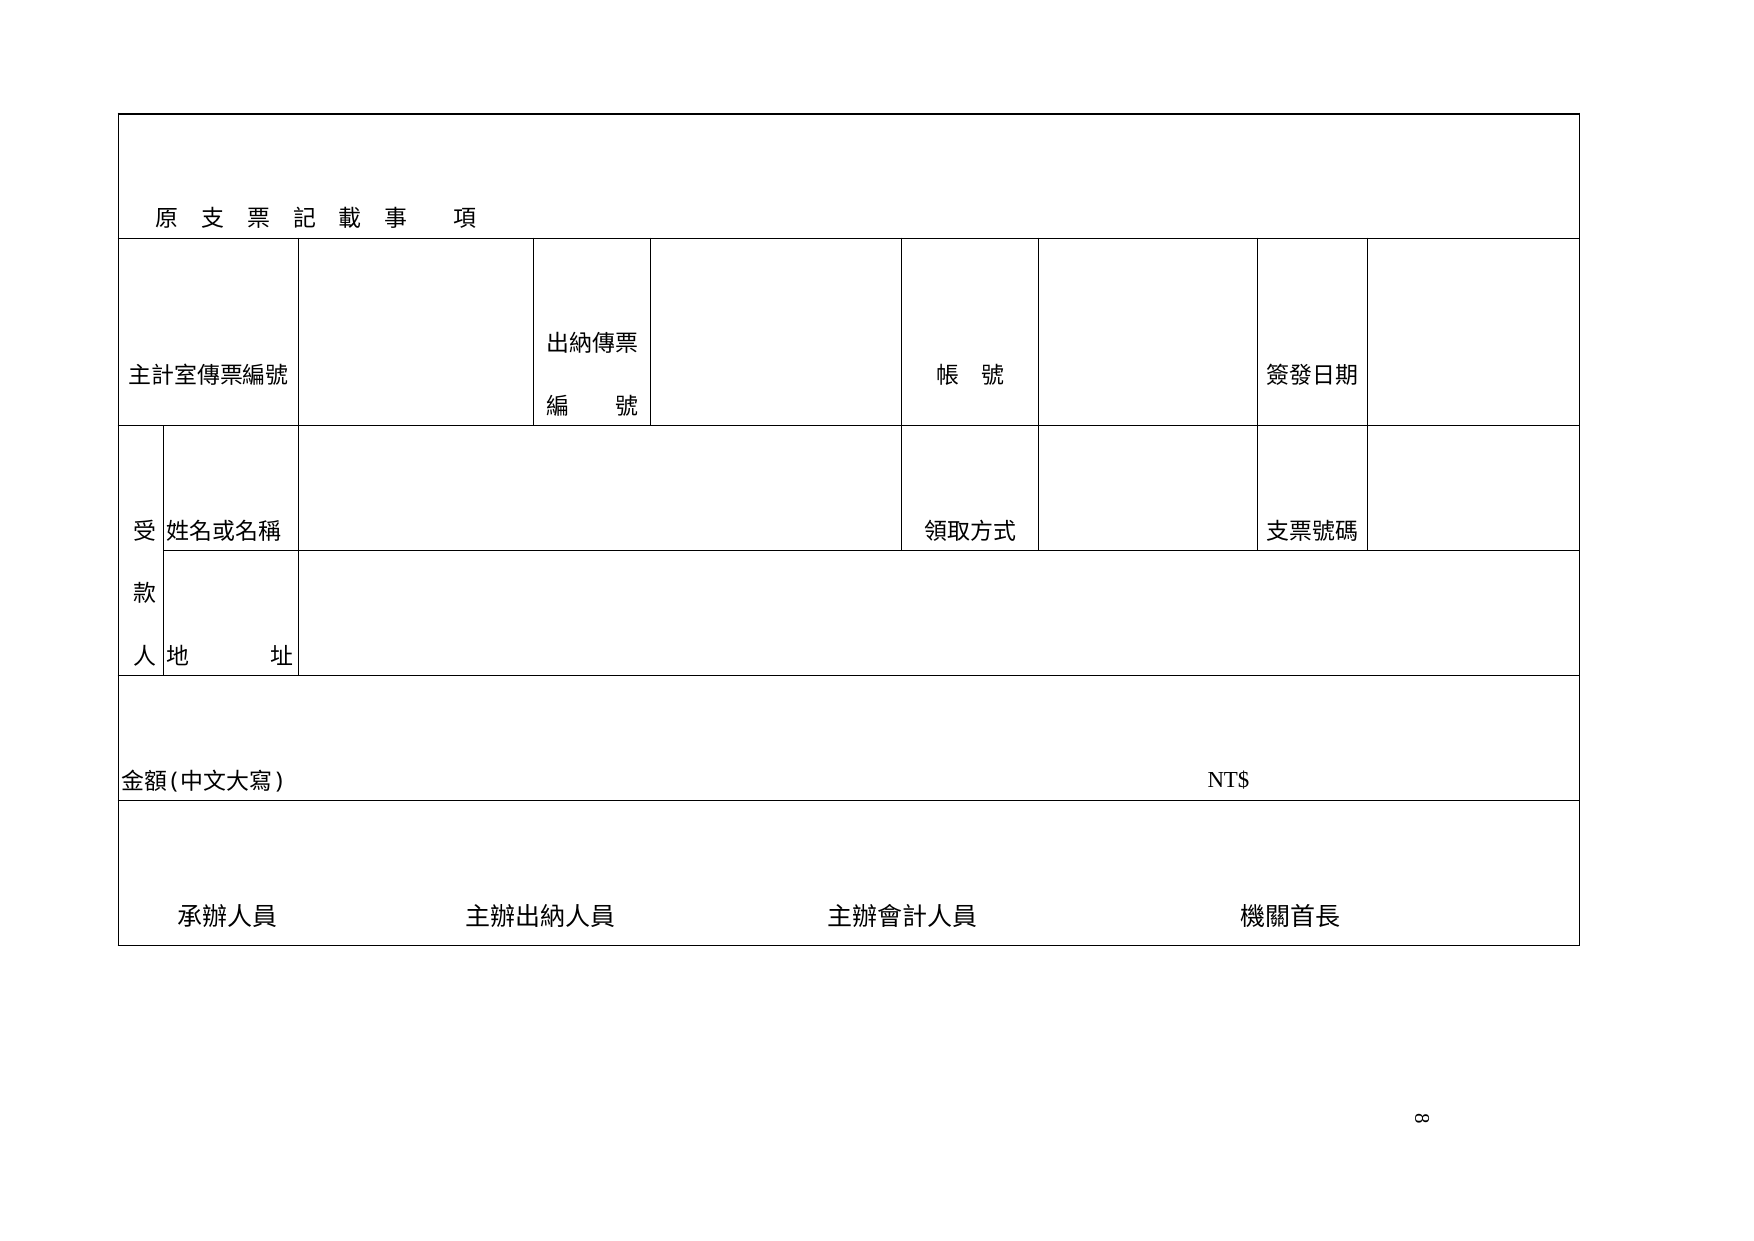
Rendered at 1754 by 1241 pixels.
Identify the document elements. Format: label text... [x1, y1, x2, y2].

table_cell [651, 239, 901, 425]
table_cell [299, 426, 901, 550]
table_cell [299, 239, 533, 425]
table_cell 帳 號 [902, 239, 1038, 425]
table_cell 承辦人員 主辦出納人員 主辦會計人員 機關首長 [119, 801, 1579, 945]
table_cell [299, 551, 1579, 675]
table_cell 主計室傳票編號 [119, 239, 298, 425]
table_cell [1039, 426, 1257, 550]
table_cell 受款人 [119, 426, 163, 675]
table_cell [1368, 239, 1579, 425]
table_cell 支票號碼 [1258, 426, 1367, 550]
table_cell 原 支 票 記 載 事 項 [119, 115, 1579, 238]
table_cell 姓名或名稱 [164, 426, 298, 550]
table_cell 領取方式 [902, 426, 1038, 550]
table_cell 簽發日期 [1258, 239, 1367, 425]
table_cell 出納傳票編 號 [534, 239, 650, 425]
table_cell [1039, 239, 1257, 425]
table_cell 地 址 [164, 551, 298, 675]
table_cell 金額(中文大寫) NT$ [119, 676, 1579, 800]
table_cell [1368, 426, 1579, 550]
